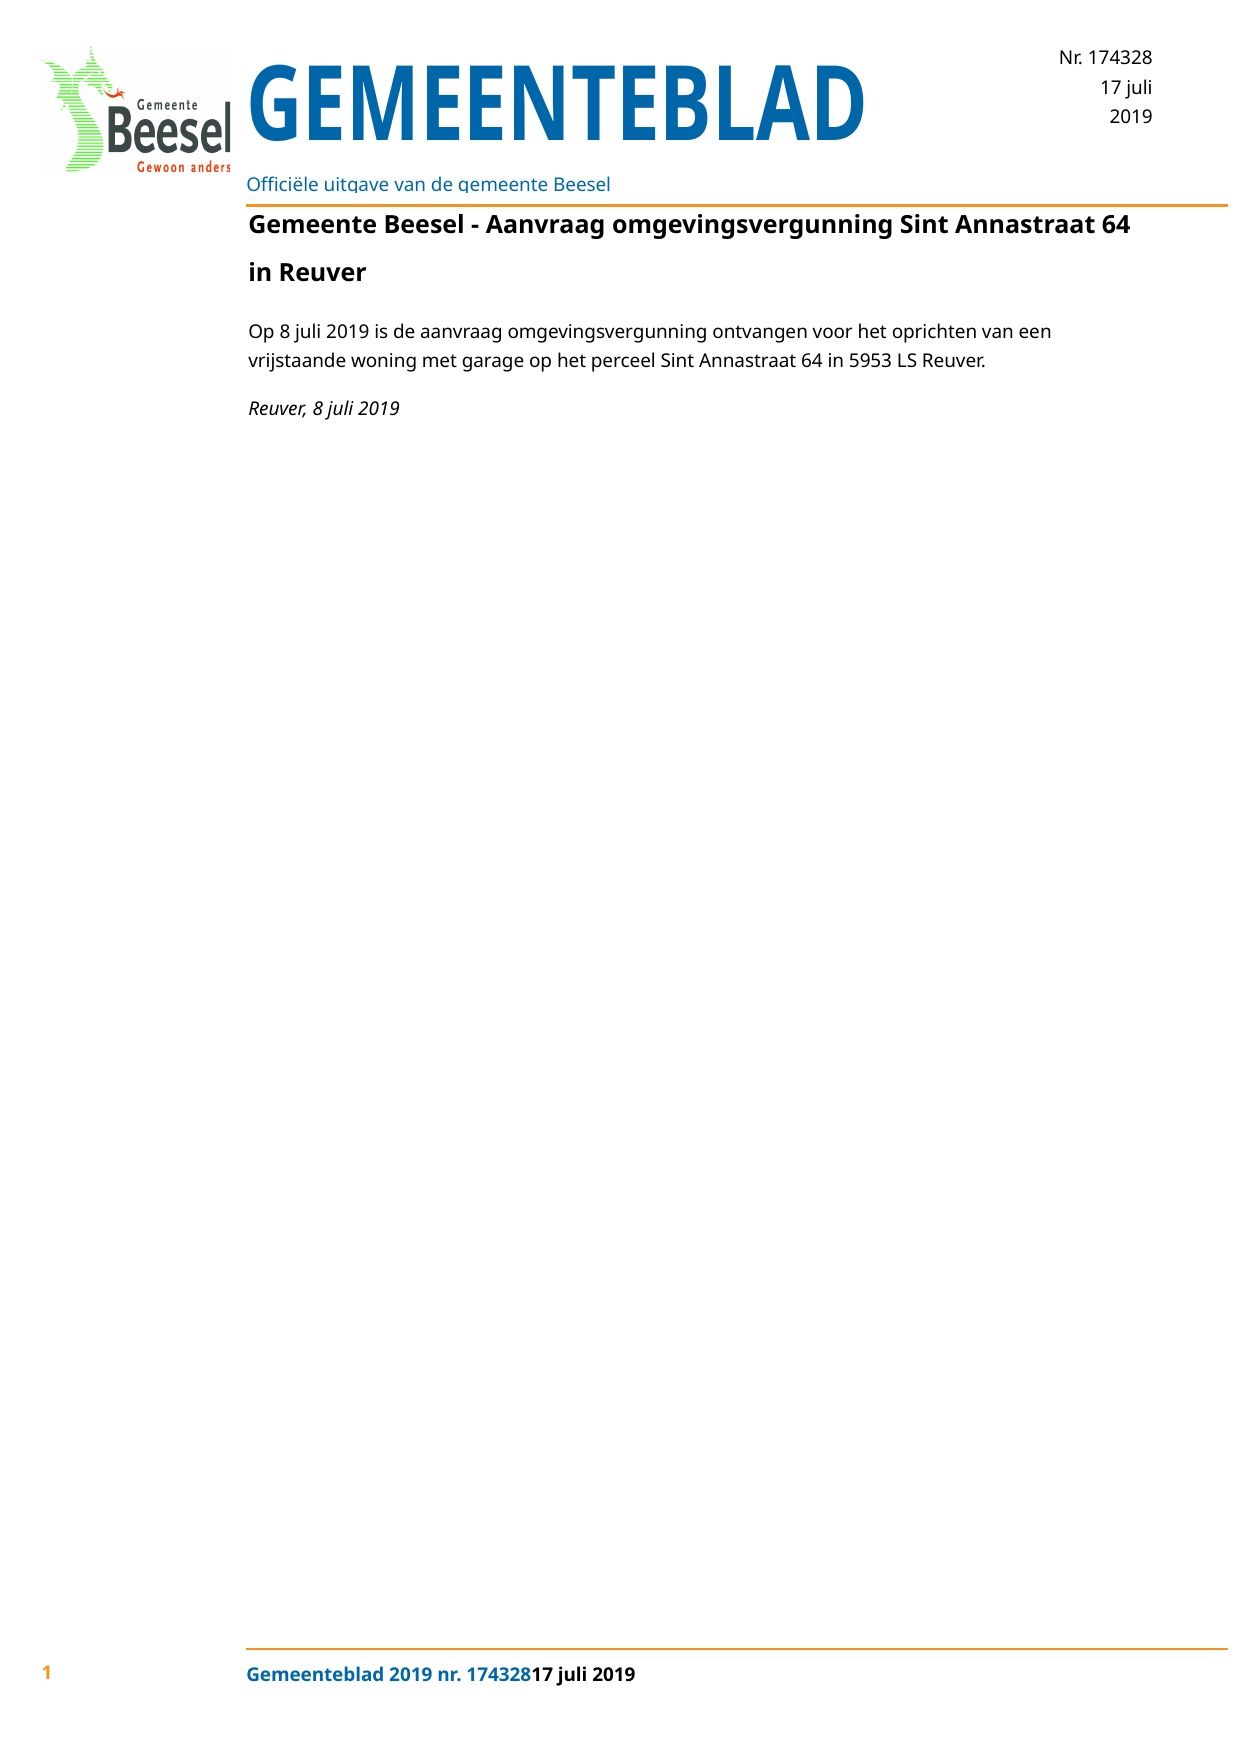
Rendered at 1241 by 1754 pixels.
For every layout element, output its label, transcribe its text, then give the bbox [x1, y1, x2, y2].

text Op 8 juli 2019 is de aanvraag omgevingsvergunning ontvangen voor het oprichten van een vrijstaande woning met garage op het perceel Sint Annastraat 64 in 5953 LS Reuver. [248, 318, 1152, 373]
text Gemeente Beesel - Aanvraag omgevingsvergunning Sint Annastraat 64 in Reuver [248, 207, 1152, 288]
picture [41, 47, 231, 172]
text Reuver, 8 juli 2019 [248, 395, 1152, 421]
